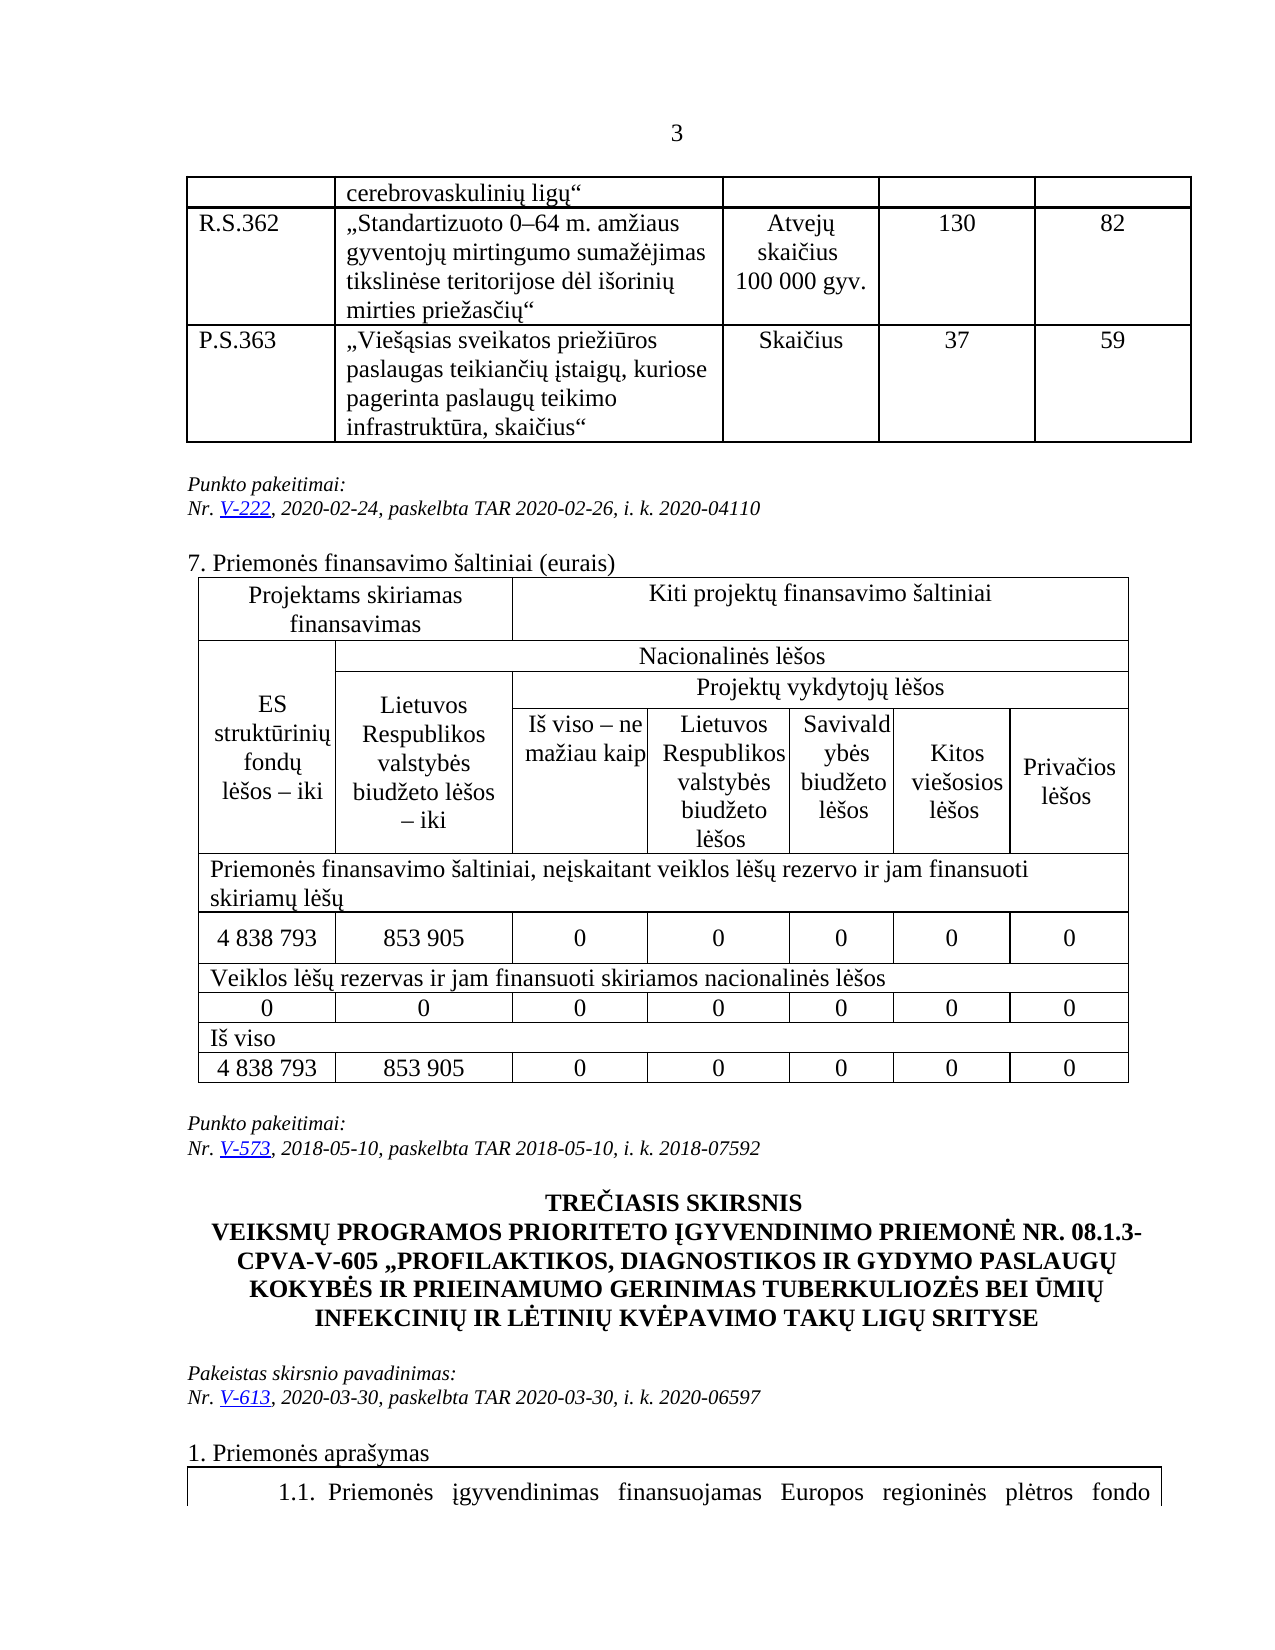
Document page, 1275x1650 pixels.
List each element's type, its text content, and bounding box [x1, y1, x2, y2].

text Nr. V-613, 2020-03-30, paskelbta TAR 2020-03-30, i. k. 2020-06597 [187, 1385, 1167, 1409]
table_cell 0 [199, 993, 335, 1022]
table_cell [880, 178, 1034, 206]
table_cell 0 [1011, 1053, 1128, 1082]
table_cell R.S.362 [188, 209, 334, 323]
table_cell Projektų vykdytojų lėšos [513, 672, 1128, 708]
text 1. Priemonės aprašymas [187, 1438, 1167, 1466]
table_cell Priemonės finansavimo šaltiniai, neįskaitant veiklos lėšų rezervo ir jam finansuoti skiriamų lėšų [199, 854, 1128, 911]
table_cell Skaičius [724, 326, 878, 441]
table_cell Nacionalinės lėšos [336, 641, 1128, 671]
text Punkto pakeitimai: [187, 1111, 1167, 1135]
text VEIKSMŲ PROGRAMOS PRIORITETO ĮGYVENDINIMO PRIEMONĖ NR. 08.1.3-CPVA-V-605 „PROFILAKTIKOS, DIAGNOSTIKOS IR GYDYMO PASLAUGŲ KOKYBĖS IR PRIEINAMUMO GERINIMAS TUBERKULIOZĖS BEI ŪMIŲ INFEKCINIŲ IR LĖTINIŲ KVĖPAVIMO TAKŲ LIGŲ SRITYSE [187, 1217, 1167, 1332]
table_cell 37 [880, 326, 1034, 441]
table_cell „Standartizuoto 0–64 m. amžiaus gyventojų mirtingumo sumažėjimas tikslinėse teritorijose dėl išorinių mirties priežasčių“ [336, 209, 722, 323]
text Pakeistas skirsnio pavadinimas: [187, 1361, 1167, 1385]
table_cell Savivaldybės biudžeto lėšos [790, 709, 893, 853]
table_cell 0 [513, 993, 647, 1022]
table_cell 0 [1011, 993, 1128, 1022]
table_cell Kitos viešosios lėšos [894, 709, 1009, 853]
table_cell Lietuvos Respublikos valstybės biudžeto lėšos [648, 709, 789, 853]
table_cell 0 [894, 993, 1009, 1022]
table_cell 59 [1036, 326, 1190, 441]
table_cell cerebrovaskulinių ligų“ [336, 178, 722, 206]
table_cell Atvejų skaičius 100 000 gyv. [724, 209, 878, 323]
table_cell 0 [648, 1053, 789, 1082]
table_cell 0 [1011, 913, 1128, 962]
table_cell 0 [513, 1053, 647, 1082]
table_header 1.1. Priemonės įgyvendinimas finansuojamas Europos regioninės plėtros fondo [188, 1468, 1161, 1506]
table_cell 0 [790, 1053, 893, 1082]
table_cell Lietuvos Respublikos valstybės biudžeto lėšos – iki [336, 672, 512, 853]
table_header Kiti projektų finansavimo šaltiniai [513, 578, 1128, 640]
table_cell [188, 178, 334, 206]
text Nr. V-573, 2018-05-10, paskelbta TAR 2018-05-10, i. k. 2018-07592 [187, 1135, 1167, 1159]
table_cell 0 [894, 913, 1009, 962]
table_cell „Viešąsias sveikatos priežiūros paslaugas teikiančių įstaigų, kuriose pagerinta paslaugų teikimo infrastruktūra, skaičius“ [336, 326, 722, 441]
text 7. Priemonės finansavimo šaltiniai (eurais) [187, 548, 889, 577]
table_cell 4 838 793 [199, 1053, 335, 1082]
text Nr. V-222, 2020-02-24, paskelbta TAR 2020-02-26, i. k. 2020-04110 [187, 496, 1167, 519]
text Punkto pakeitimai: [187, 471, 1167, 496]
table_cell 0 [648, 993, 789, 1022]
table_cell [724, 178, 878, 206]
text TREČIASIS SKIRSNIS [187, 1188, 1167, 1217]
table_cell 853 905 [336, 1053, 512, 1082]
table_cell 0 [894, 1053, 1009, 1082]
table_cell 853 905 [336, 913, 512, 962]
table_cell 4 838 793 [199, 913, 335, 962]
table_cell 82 [1036, 209, 1190, 323]
table_cell ES struktūrinių fondų lėšos – iki [199, 641, 335, 853]
table_cell 0 [648, 913, 789, 962]
table_cell 0 [336, 993, 512, 1022]
table_cell [1036, 178, 1190, 206]
table_cell Iš viso – ne mažiau kaip [513, 709, 647, 853]
table_header Projektams skiriamas finansavimas [199, 578, 512, 640]
table_cell Iš viso [199, 1023, 1128, 1052]
table_cell 0 [790, 913, 893, 962]
table_cell Veiklos lėšų rezervas ir jam finansuoti skiriamos nacionalinės lėšos [199, 964, 1128, 992]
table_cell 130 [880, 209, 1034, 323]
table_cell Privačios lėšos [1011, 709, 1128, 853]
table_cell 0 [513, 913, 647, 962]
table_cell P.S.363 [188, 326, 334, 441]
table_cell 0 [790, 993, 893, 1022]
